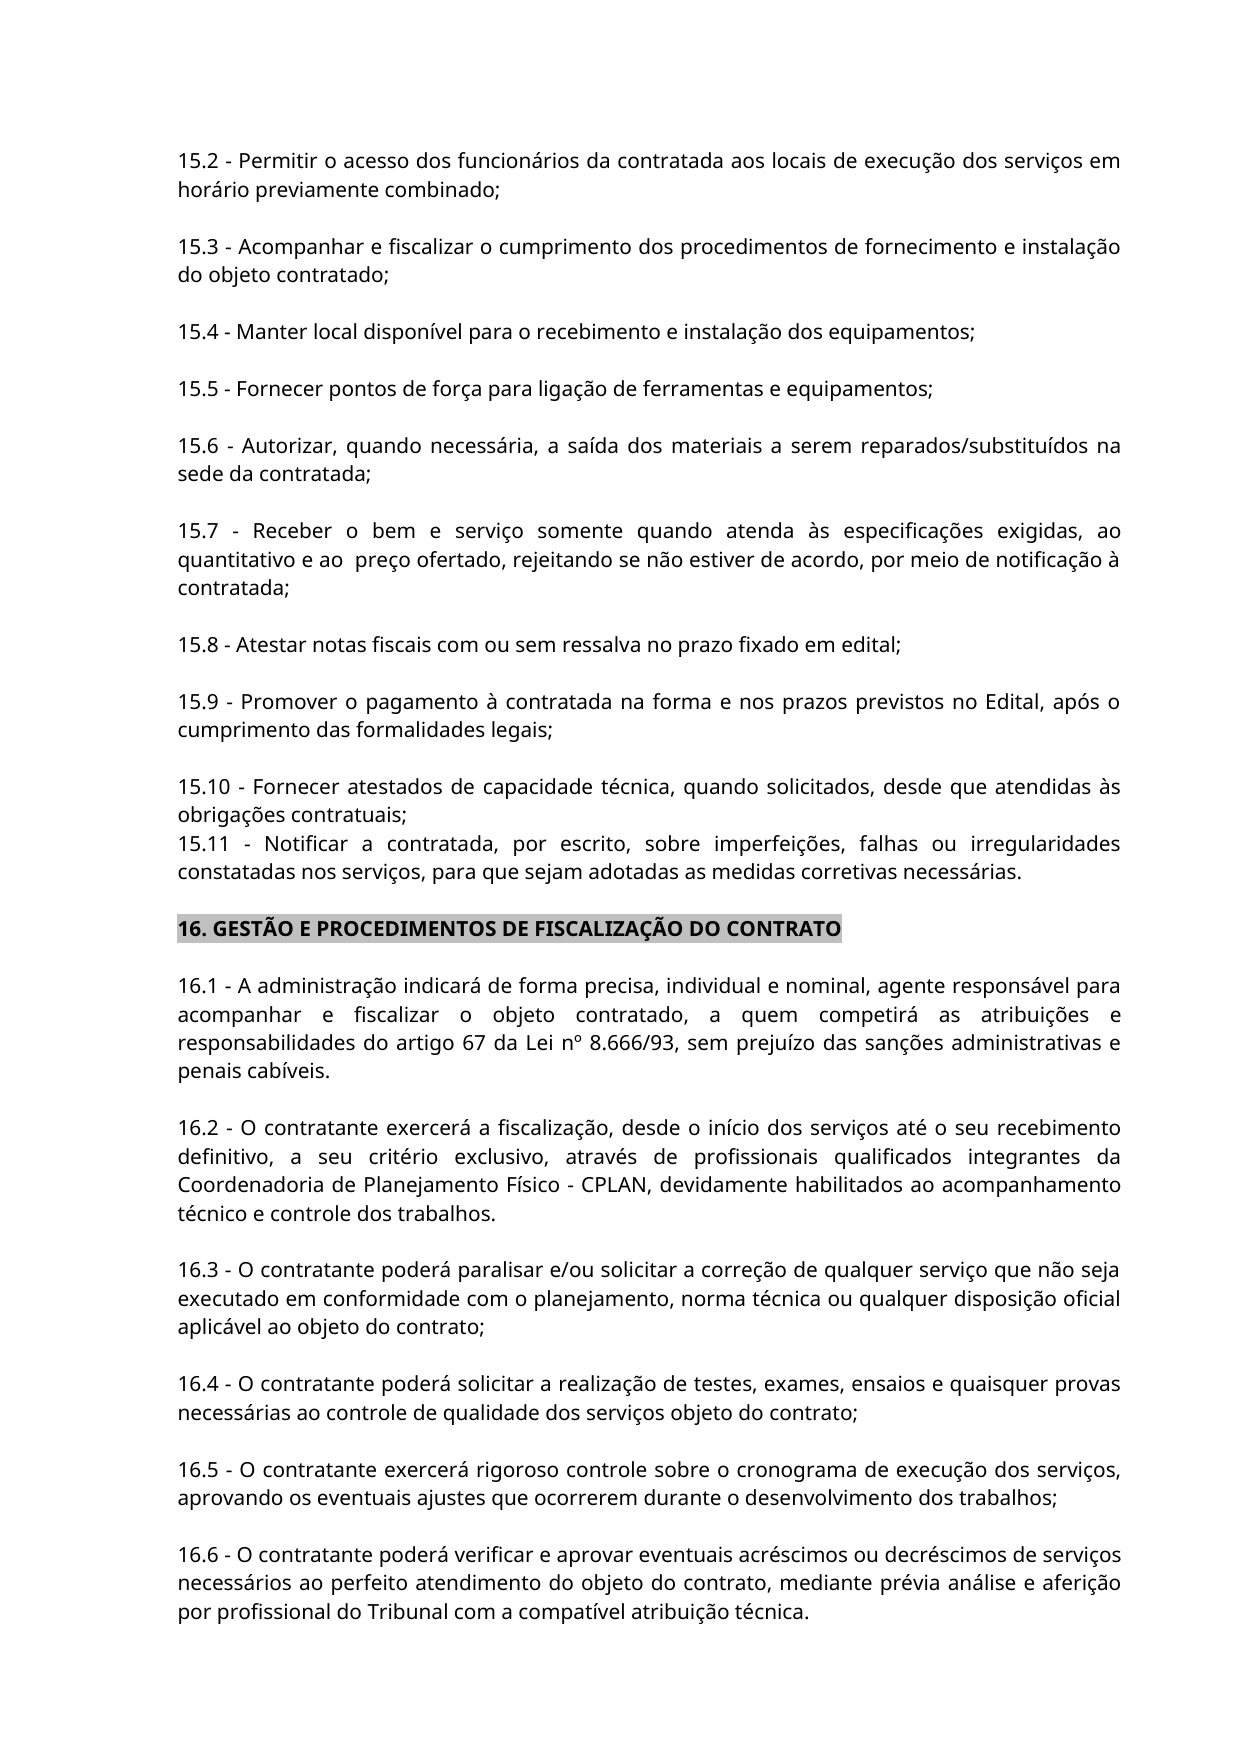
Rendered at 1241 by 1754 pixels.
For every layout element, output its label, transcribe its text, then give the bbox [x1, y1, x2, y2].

text 16. GESTÃO E PROCEDIMENTOS DE FISCALIZAÇÃO DO CONTRATO [177, 914, 1122, 943]
text 16.6 - O contratante poderá verificar e aprovar eventuais acréscimos ou decréscimos de serviços necessários ao perfeito atendimento do objeto do contrato, mediante prévia análise e aferição por profissional do Tribunal com a compatível atribuição técnica. [177, 1540, 1122, 1625]
text 15.4 - Manter local disponível para o recebimento e instalação dos equipamentos; [177, 317, 1122, 346]
text 15.2 - Permitir o acesso dos funcionários da contratada aos locais de execução dos serviços em horário previamente combinado; [177, 147, 1122, 203]
text 15.3 - Acompanhar e fiscalizar o cumprimento dos procedimentos de fornecimento e instalação do objeto contratado; [177, 232, 1122, 289]
text 16.1 - A administração indicará de forma precisa, individual e nominal, agente responsável para acompanhar e fiscalizar o objeto contratado, a quem competirá as atribuições e responsabilidades do artigo 67 da Lei nº 8.666/93, sem prejuízo das sanções administrativas e penais cabíveis. [177, 971, 1122, 1085]
text 15.10 - Fornecer atestados de capacidade técnica, quando solicitados, desde que atendidas às obrigações contratuais; [177, 772, 1122, 829]
text 15.7 - Receber o bem e serviço somente quando atenda às especificações exigidas, ao quantitativo e ao preço ofertado, rejeitando se não estiver de acordo, por meio de notificação à contratada; [177, 516, 1122, 602]
text 16.3 - O contratante poderá paralisar e/ou solicitar a correção de qualquer serviço que não seja executado em conformidade com o planejamento, norma técnica ou qualquer disposição oficial aplicável ao objeto do contrato; [177, 1256, 1122, 1341]
text 16.2 - O contratante exercerá a fiscalização, desde o início dos serviços até o seu recebimento definitivo, a seu critério exclusivo, através de profissionais qualificados integrantes da Coordenadoria de Planejamento Físico - CPLAN, devidamente habilitados ao acompanhamento técnico e controle dos trabalhos. [177, 1113, 1122, 1227]
text 15.5 - Fornecer pontos de força para ligação de ferramentas e equipamentos; [177, 374, 1122, 402]
text 15.11 - Notificar a contratada, por escrito, sobre imperfeições, falhas ou irregularidades constatadas nos serviços, para que sejam adotadas as medidas corretivas necessárias. [177, 829, 1122, 886]
text 16.5 - O contratante exercerá rigoroso controle sobre o cronograma de execução dos serviços, aprovando os eventuais ajustes que ocorrerem durante o desenvolvimento dos trabalhos; [177, 1455, 1122, 1512]
text 15.9 - Promover o pagamento à contratada na forma e nos prazos previstos no Edital, após o cumprimento das formalidades legais; [177, 687, 1122, 744]
text 15.8 - Atestar notas fiscais com ou sem ressalva no prazo fixado em edital; [177, 630, 1122, 658]
text 15.6 - Autorizar, quando necessária, a saída dos materiais a serem reparados/substituídos na sede da contratada; [177, 431, 1122, 488]
text 16.4 - O contratante poderá solicitar a realização de testes, exames, ensaios e quaisquer provas necessárias ao controle de qualidade dos serviços objeto do contrato; [177, 1369, 1122, 1426]
